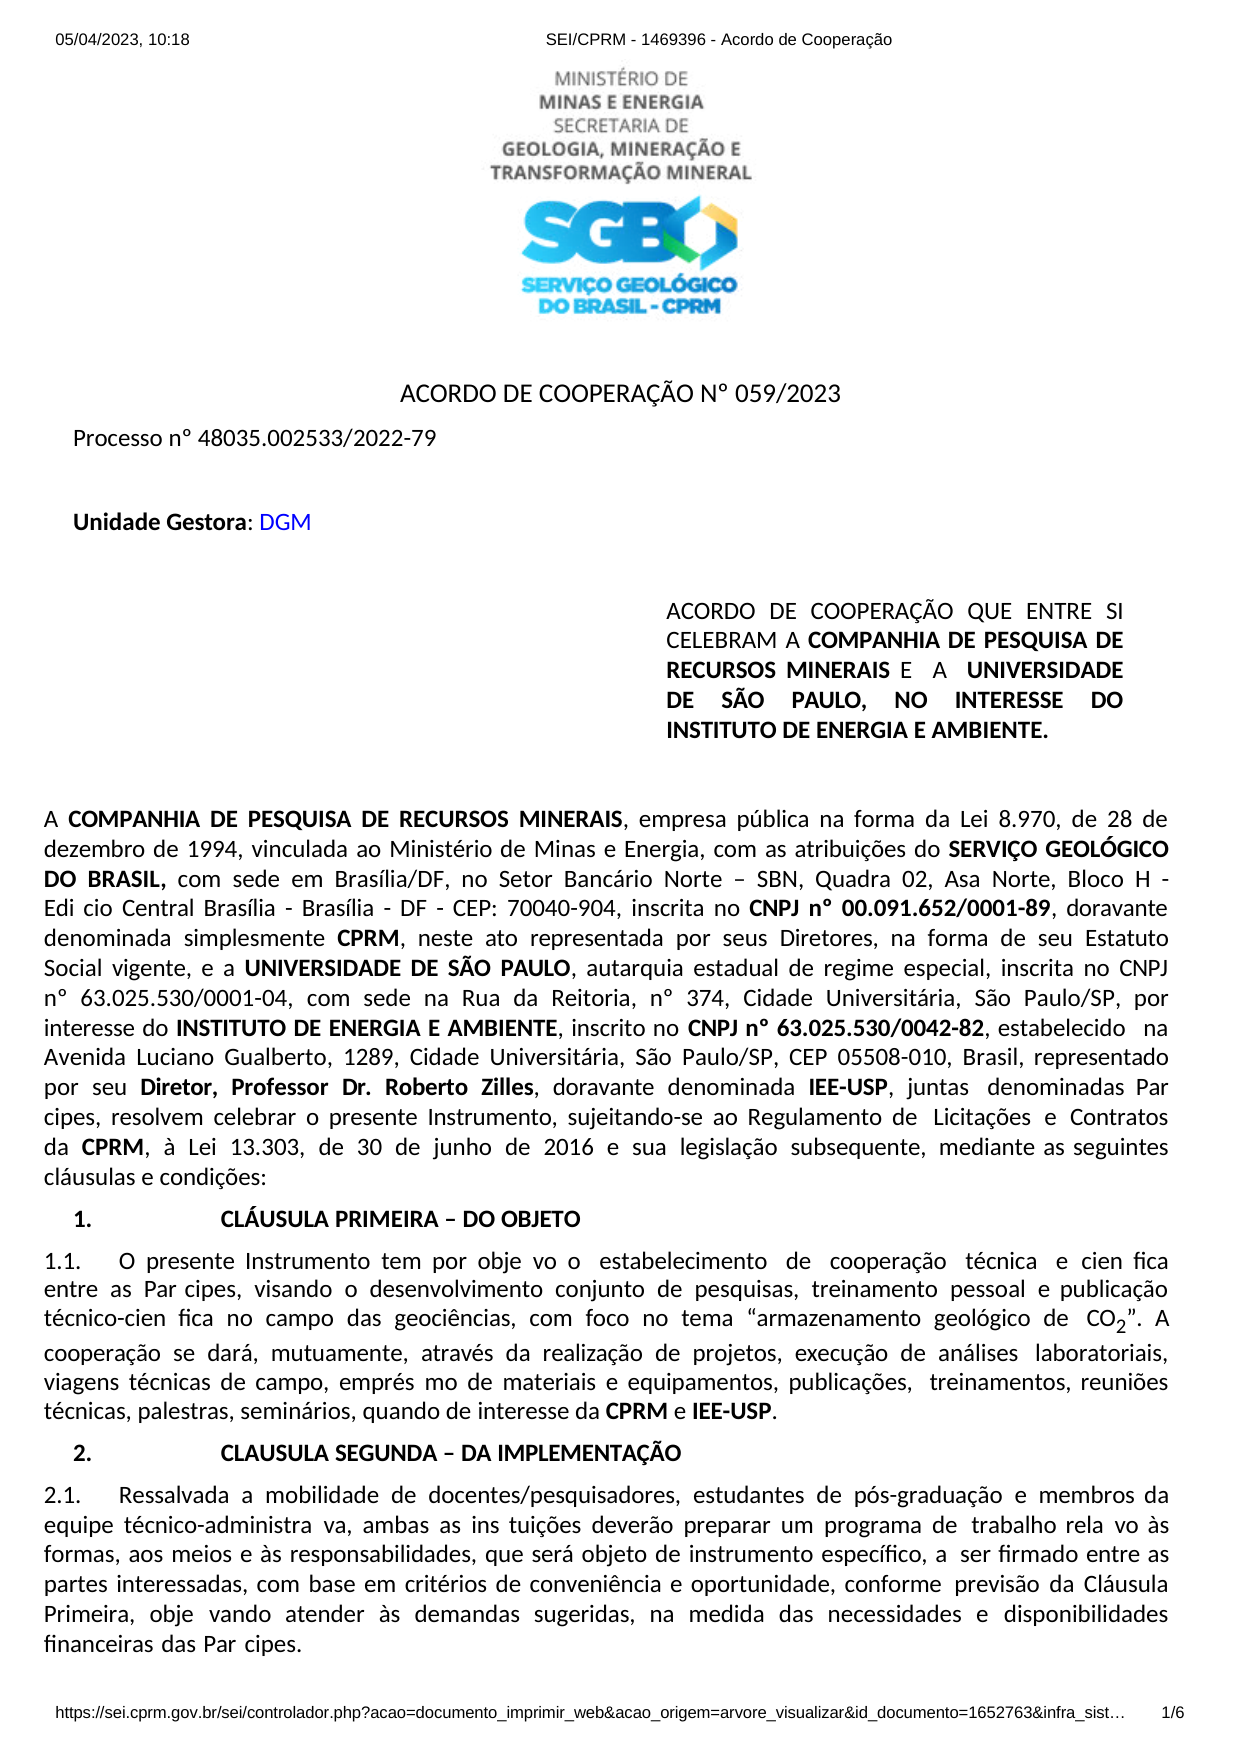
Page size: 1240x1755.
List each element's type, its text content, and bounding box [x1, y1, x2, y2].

list Ressalvada a mobilidade de docentes/pesquisadores, estudantes de pós-graduação e membros da equipe técnico-administra va, ambas as ins tuições deverão preparar um programa de trabalho rela vo às formas, aos meios e às responsabilidades, que será objeto de instrumento especíﬁco, a ser ﬁrmado entre as partes interessadas, com base em critérios de conveniência e oportunidade, conforme previsão da Cláusula Primeira, obje vando atender às demandas sugeridas, na medida das necessidades e disponibilidades ﬁnanceiras das Par cipes. [44, 1479, 1169, 1658]
list O presente Instrumento tem por obje vo o estabelecimento de cooperação técnica e cien ﬁca entre as Par cipes, visando o desenvolvimento conjunto de pesquisas, treinamento pessoal e publicação técnico-cien ﬁca no campo das geociências, com foco no tema “armazenamento geológico de CO2”. A cooperação se dará, mutuamente, através da realização de projetos, execução de análises laboratoriais, viagens técnicas de campo, emprés mo de materiais e equipamentos, publicações, treinamentos, reuniões técnicas, palestras, seminários, quando de interesse da CPRM e IEE-USP. [44, 1246, 1169, 1426]
list CLÁUSULA PRIMEIRA – DO OBJETO [73, 1203, 1196, 1234]
text A COMPANHIA DE PESQUISA DE RECURSOS MINERAIS, empresa pública na forma da Lei 8.970, de 28 de dezembro de 1994, vinculada ao Ministério de Minas e Energia, com as atribuições do SERVIÇO GEOLÓGICO DO BRASIL, com sede em Brasília/DF, no Setor Bancário Norte – SBN, Quadra 02, Asa Norte, Bloco H - Edi cio Central Brasília - Brasília - DF - CEP: 70040-904, inscrita no CNPJ nº 00.091.652/0001-89, doravante denominada simplesmente CPRM, neste ato representada por seus Diretores, na forma de seu Estatuto Social vigente, e a UNIVERSIDADE DE SÃO PAULO, autarquia estadual de regime especial, inscrita no CNPJ nº 63.025.530/0001-04, com sede na Rua da Reitoria, nº 374, Cidade Universitária, São Paulo/SP, por interesse do INSTITUTO DE ENERGIA E AMBIENTE, inscrito no CNPJ nº 63.025.530/0042-82, estabelecido na Avenida Luciano Gualberto, 1289, Cidade Universitária, São Paulo/SP, CEP 05508-010, Brasil, representado por seu Diretor, Professor Dr. Roberto Zilles, doravante denominada IEE-USP, juntas denominadas Par cipes, resolvem celebrar o presente Instrumento, sujeitando-se ao Regulamento de Licitações e Contratos da CPRM, à Lei 13.303, de 30 de junho de 2016 e sua legislação subsequente, mediante as seguintes cláusulas e condições: [44, 804, 1169, 1191]
text Processo nº 48035.002533/2022-79 [73, 422, 1196, 452]
text ACORDO DE COOPERAÇÃO Nº 059/2023 [400, 376, 1196, 409]
text Unidade Gestora: DGM [73, 506, 1196, 537]
list CLAUSULA SEGUNDA – DA IMPLEMENTAÇÃO [73, 1437, 1196, 1468]
text ACORDO DE COOPERAÇÃO QUE ENTRE SI CELEBRAM A COMPANHIA DE PESQUISA DE RECURSOS MINERAIS E A UNIVERSIDADE DE SÃO PAULO, NO INTERESSE DO INSTITUTO DE ENERGIA E AMBIENTE. [666, 595, 1123, 744]
